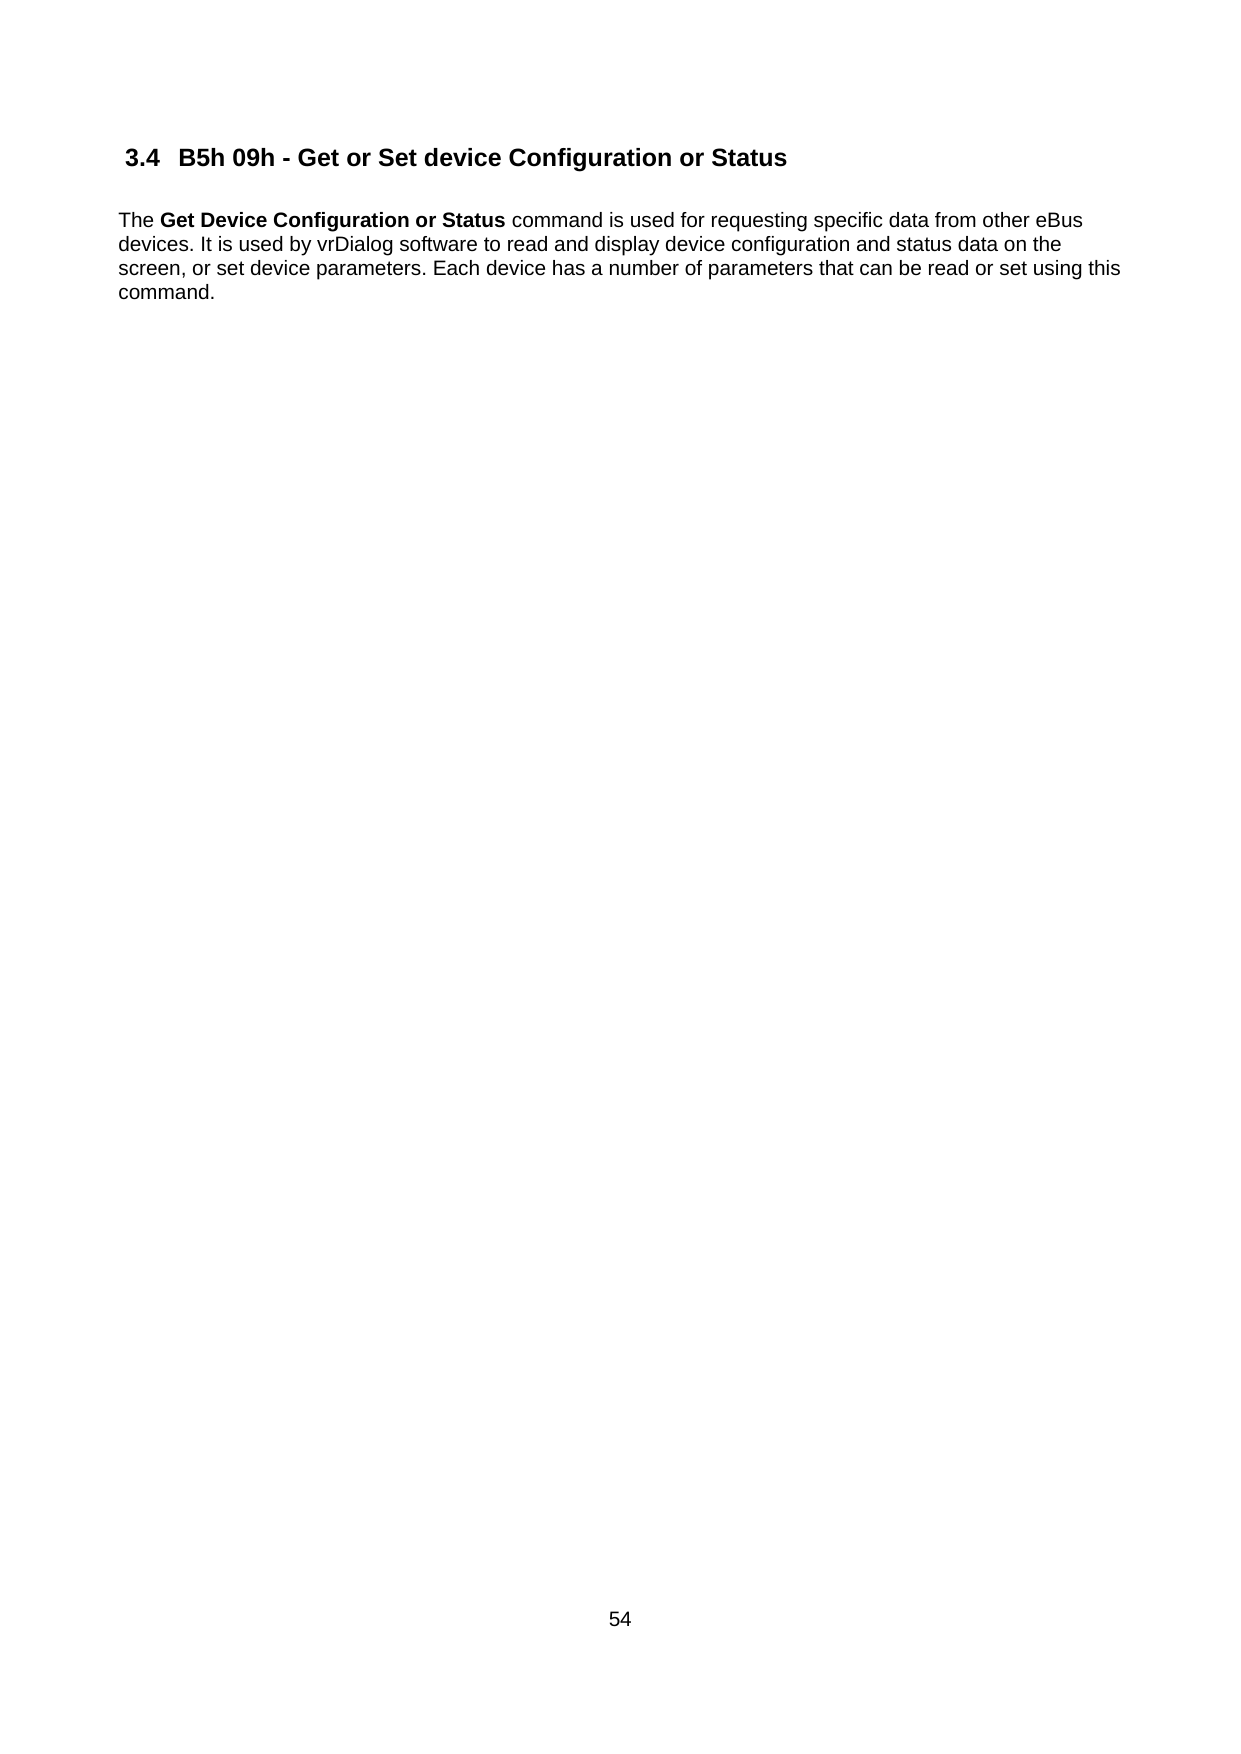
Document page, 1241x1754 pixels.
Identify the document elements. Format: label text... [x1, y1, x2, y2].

text The Get Device Configuration or Status command is used for requesting specific data from other eBus devices. It is used by vrDialog software to read and display device configuration and status data on the screen, or set device parameters. Each device has a number of parameters that can be read or set using this command. [118, 208, 1122, 304]
subtitle B5h 09h - Get or Set device Configuration or Status [118, 143, 1122, 172]
